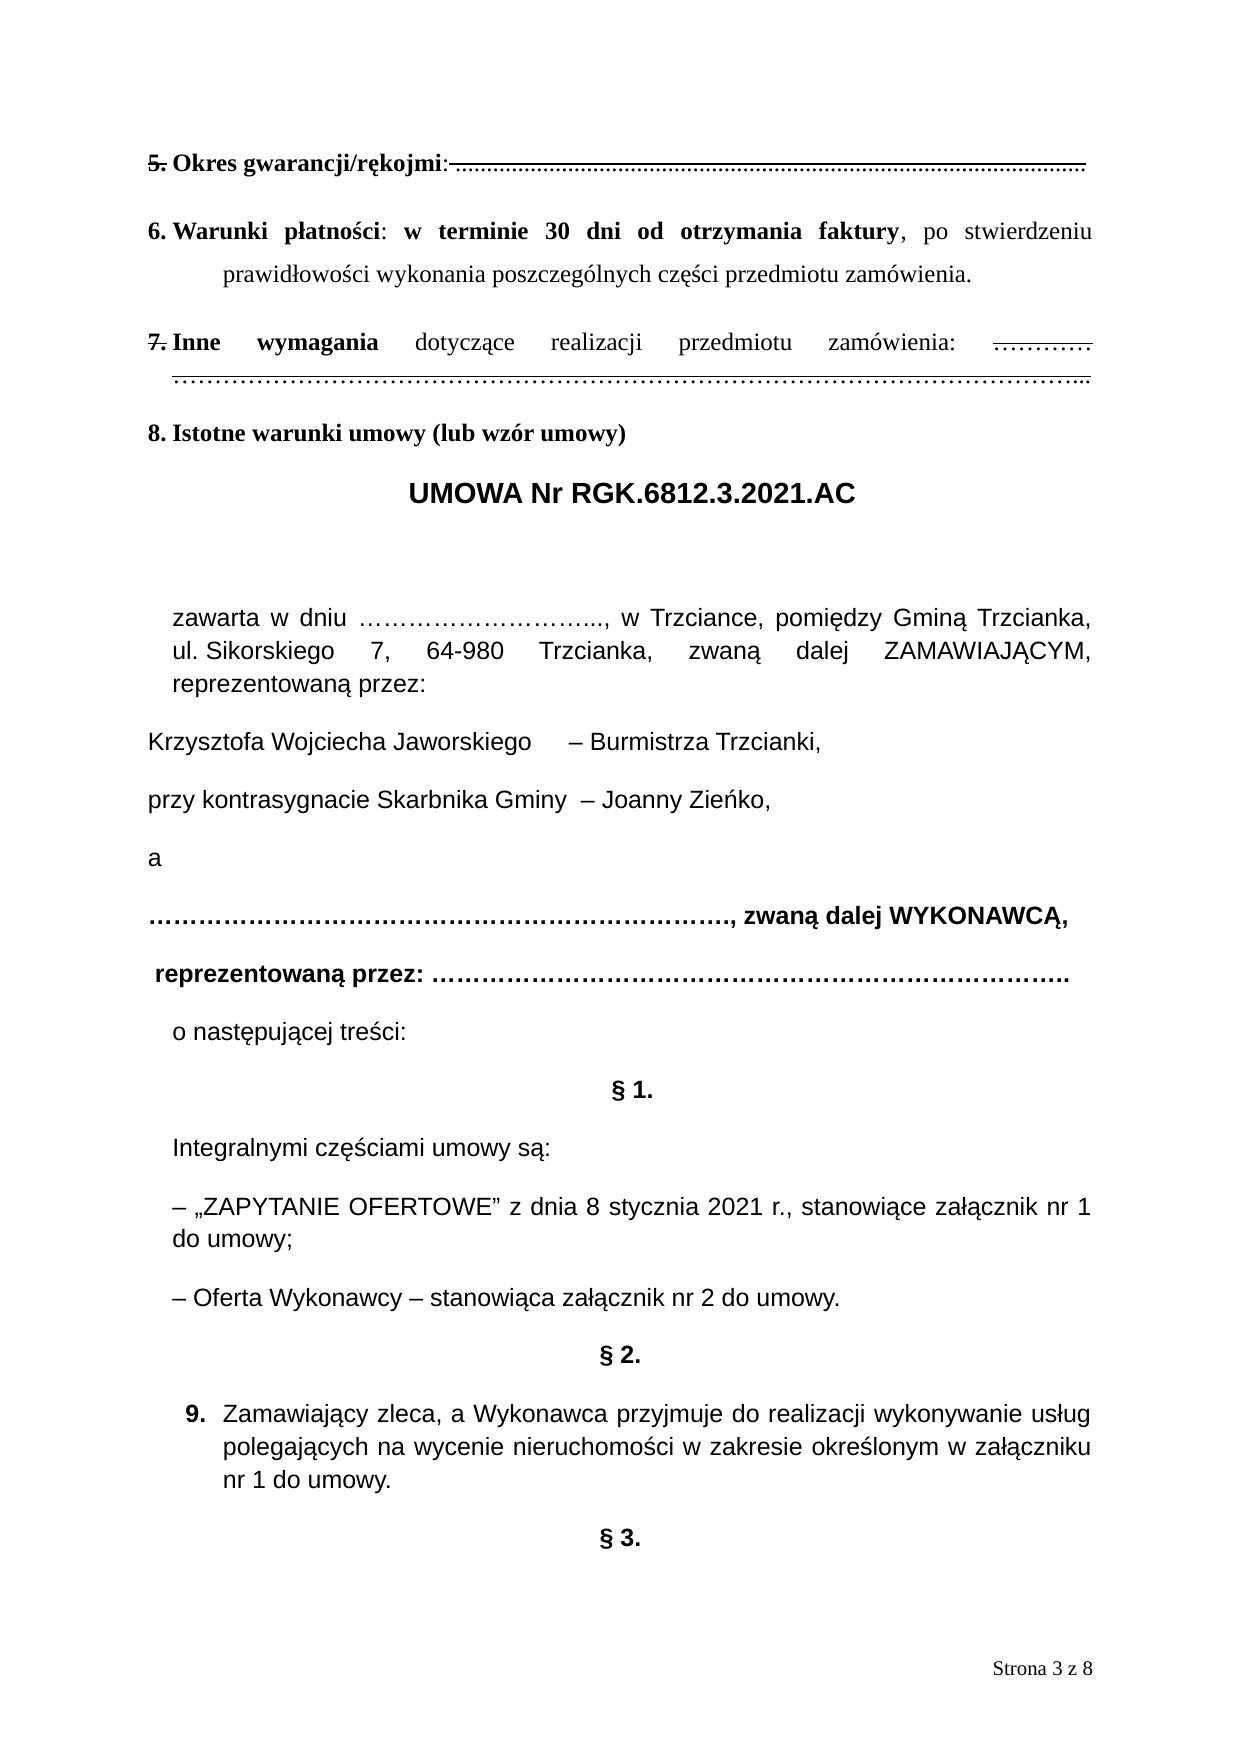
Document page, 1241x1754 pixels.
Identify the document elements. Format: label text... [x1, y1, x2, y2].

text reprezentowaną przez: ………………………………………………………………….. [148, 959, 1092, 988]
list Inne wymagania dotyczące realizacji przedmiotu zamówienia: ………… ………………………………………………………………………………………………... [148, 327, 1092, 389]
list przy kontrasygnacie Skarbnika Gminy – Joanny Zieńko, [148, 785, 1092, 814]
list § 3. [148, 1523, 1092, 1551]
list Warunki płatności: w terminie 30 dni od otrzymania faktury, po stwierdzeniu prawidłowości wykonania poszczególnych części przedmiotu zamówienia. [148, 216, 1092, 288]
list o następującej treści: [148, 1017, 1092, 1046]
list Okres gwarancji/rękojmi: ..................................................................................................... [148, 148, 1092, 176]
list – Oferta Wykonawcy – stanowiąca załącznik nr 2 do umowy. [148, 1282, 1092, 1311]
list zawarta w dniu ………………………..., w Trzciance, pomiędzy Gminą Trzcianka, ul. Sikorskiego 7, 64-980 Trzcianka, zwaną dalej ZAMAWIAJĄCYM, reprezentowaną przez: [148, 603, 1092, 698]
list a [148, 843, 1092, 872]
list UMOWA Nr RGK.6812.3.2021.AC [148, 476, 1092, 510]
list ……………………………………………………………., zwaną dalej WYKONAWCĄ, [148, 901, 1092, 930]
list Zamawiający zleca, a Wykonawca przyjmuje do realizacji wykonywanie usług polegających na wycenie nieruchomości w zakresie określonym w załączniku nr 1 do umowy. [185, 1398, 1092, 1493]
list Integralnymi częściami umowy są: [148, 1133, 1092, 1162]
list § 1. [148, 1075, 1092, 1104]
list § 2. [148, 1341, 1092, 1369]
list Krzysztofa Wojciecha Jaworskiego – Burmistrza Trzcianki, [148, 727, 1092, 756]
list Istotne warunki umowy (lub wzór umowy) [148, 418, 1092, 447]
list – „ZAPYTANIE OFERTOWE” z dnia 8 stycznia 2021 r., stanowiące załącznik nr 1 do umowy; [148, 1191, 1092, 1253]
